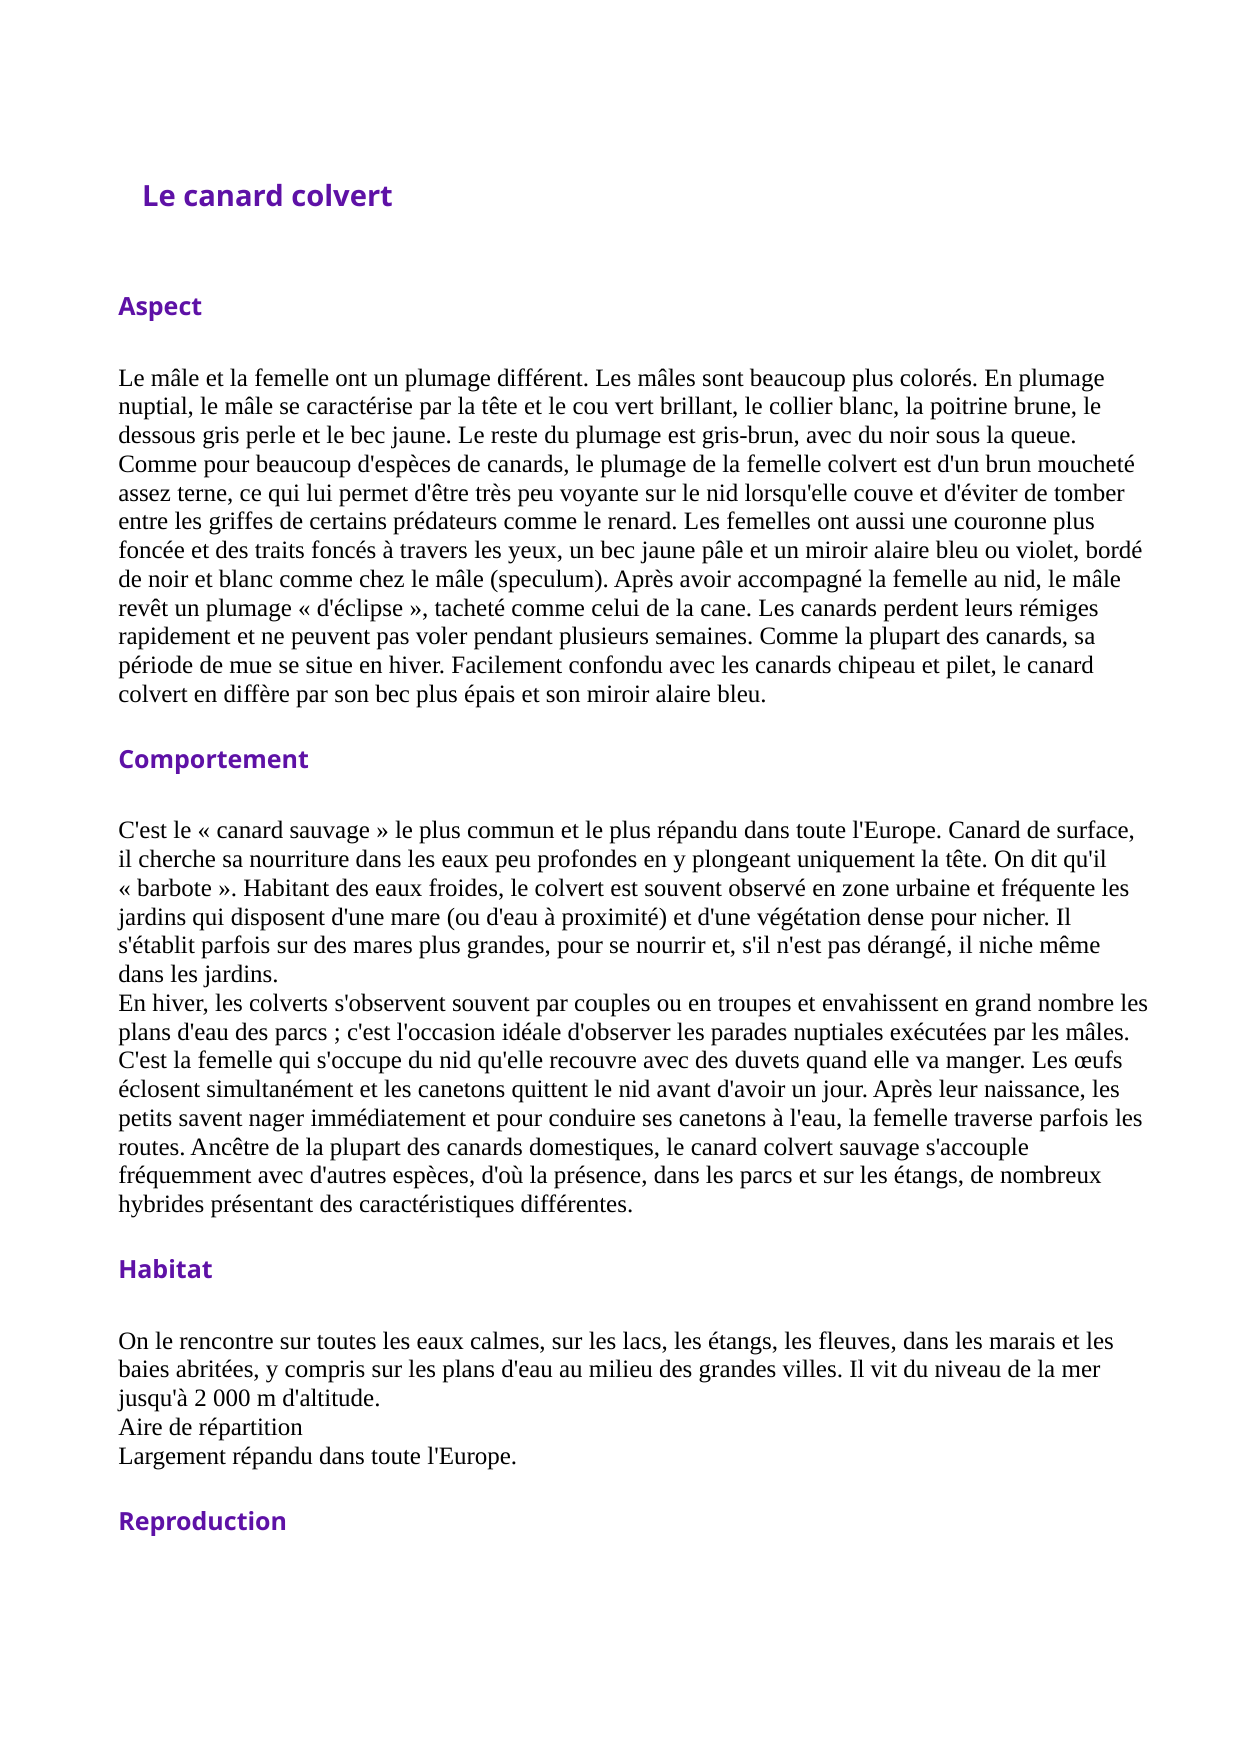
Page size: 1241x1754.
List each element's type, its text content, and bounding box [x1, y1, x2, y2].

text Aire de répartition [118, 1412, 1152, 1441]
text C'est le « canard sauvage » le plus commun et le plus répandu dans toute l'Europe. Canard de surface, il cherche sa nourriture dans les eaux peu profondes en y plongeant uniquement la tête. On dit qu'il « barbote ». Habitant des eaux froides, le colvert est souvent observé en zone urbaine et fréquente les jardins qui disposent d'une mare (ou d'eau à proximité) et d'une végétation dense pour nicher. Il s'établit parfois sur des mares plus grandes, pour se nourrir et, s'il n'est pas dérangé, il niche même dans les jardins. [118, 816, 1152, 988]
text Comportement [118, 742, 1152, 776]
text Aspect [118, 289, 1152, 323]
text Habitat [118, 1252, 1152, 1286]
text Reproduction [118, 1504, 1152, 1538]
text Le mâle et la femelle ont un plumage différent. Les mâles sont beaucoup plus colorés. En plumage nuptial, le mâle se caractérise par la tête et le cou vert brillant, le collier blanc, la poitrine brune, le dessous gris perle et le bec jaune. Le reste du plumage est gris-brun, avec du noir sous la queue. Comme pour beaucoup d'espèces de canards, le plumage de la femelle colvert est d'un brun moucheté assez terne, ce qui lui permet d'être très peu voyante sur le nid lorsqu'elle couve et d'éviter de tomber entre les griffes de certains prédateurs comme le renard. Les femelles ont aussi une couronne plus foncée et des traits foncés à travers les yeux, un bec jaune pâle et un miroir alaire bleu ou violet, bordé de noir et blanc comme chez le mâle (speculum). Après avoir accompagné la femelle au nid, le mâle revêt un plumage « d'éclipse », tacheté comme celui de la cane. Les canards perdent leurs rémiges rapidement et ne peuvent pas voler pendant plusieurs semaines. Comme la plupart des canards, sa période de mue se situe en hiver. Facilement confondu avec les canards chipeau et pilet, le canard colvert en diffère par son bec plus épais et son miroir alaire bleu. [118, 363, 1152, 708]
text En hiver, les colverts s'observent souvent par couples ou en troupes et envahissent en grand nombre les plans d'eau des parcs ; c'est l'occasion idéale d'observer les parades nuptiales exécutées par les mâles. C'est la femelle qui s'occupe du nid qu'elle recouvre avec des duvets quand elle va manger. Les œufs éclosent simultanément et les canetons quittent le nid avant d'avoir un jour. Après leur naissance, les petits savent nager immédiatement et pour conduire ses canetons à l'eau, la femelle traverse parfois les routes. Ancêtre de la plupart des canards domestiques, le canard colvert sauvage s'accouple fréquemment avec d'autres espèces, d'où la présence, dans les parcs et sur les étangs, de nombreux hybrides présentant des caractéristiques différentes. [118, 988, 1152, 1218]
text On le rencontre sur toutes les eaux calmes, sur les lacs, les étangs, les fleuves, dans les marais et les baies abritées, y compris sur les plans d'eau au milieu des grandes villes. Il vit du niveau de la mer jusqu'à 2 000 m d'altitude. [118, 1326, 1152, 1412]
subtitle Le canard colvert [142, 176, 1152, 215]
text Largement répandu dans toute l'Europe. [118, 1441, 1152, 1469]
